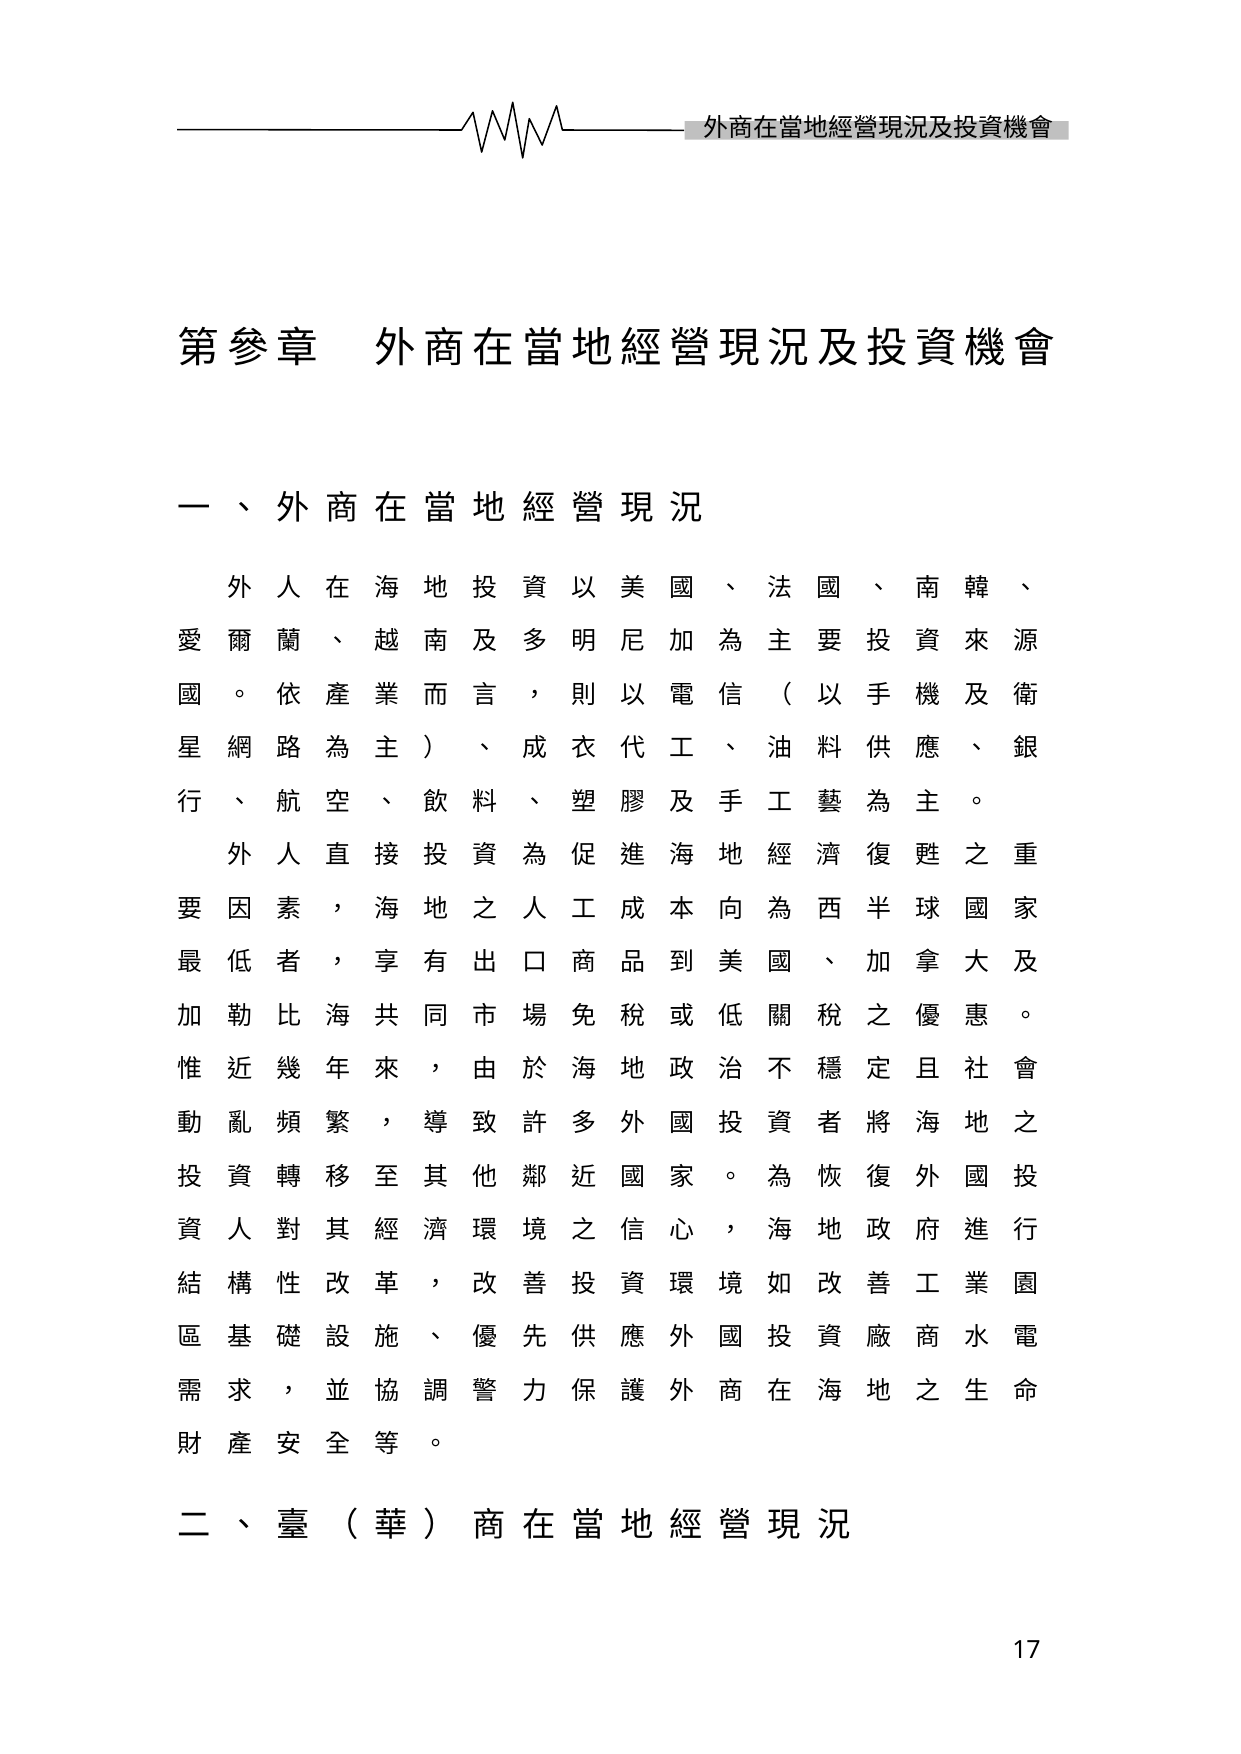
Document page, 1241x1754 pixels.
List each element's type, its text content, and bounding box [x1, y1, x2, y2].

text 二、臺（華）商在當地經營現況 [178, 1495, 1063, 1549]
text 外人在海地投資以美國、法國、南韓、愛爾蘭、越南及多明尼加為主要投資來源國。依產業而言，則以電信（以手機及衛星網路為主）、成衣代工、油料供應、銀行、航空、飲料、塑膠及手工藝為主。 [178, 558, 1063, 826]
text 第參章 外商在當地經營現況及投資機會 [178, 291, 1063, 398]
text 一、外商在當地經營現況 [178, 478, 1063, 532]
text 外人直接投資為促進海地經濟復甦之重要因素，海地之人工成本向為西半球國家最低者，享有出口商品到美國、加拿大及加勒比海共同市場免稅或低關稅之優惠。惟近幾年來，由於海地政治不穩定且社會動亂頻繁，導致許多外國投資者將海地之投資轉移至其他鄰近國家。為恢復外國投資人對其經濟環境之信心，海地政府進行結構性改革，改善投資環境如改善工業園區基礎設施、優先供應外國投資廠商水電需求，並協調警力保護外商在海地之生命財產安全等。 [178, 826, 1063, 1469]
